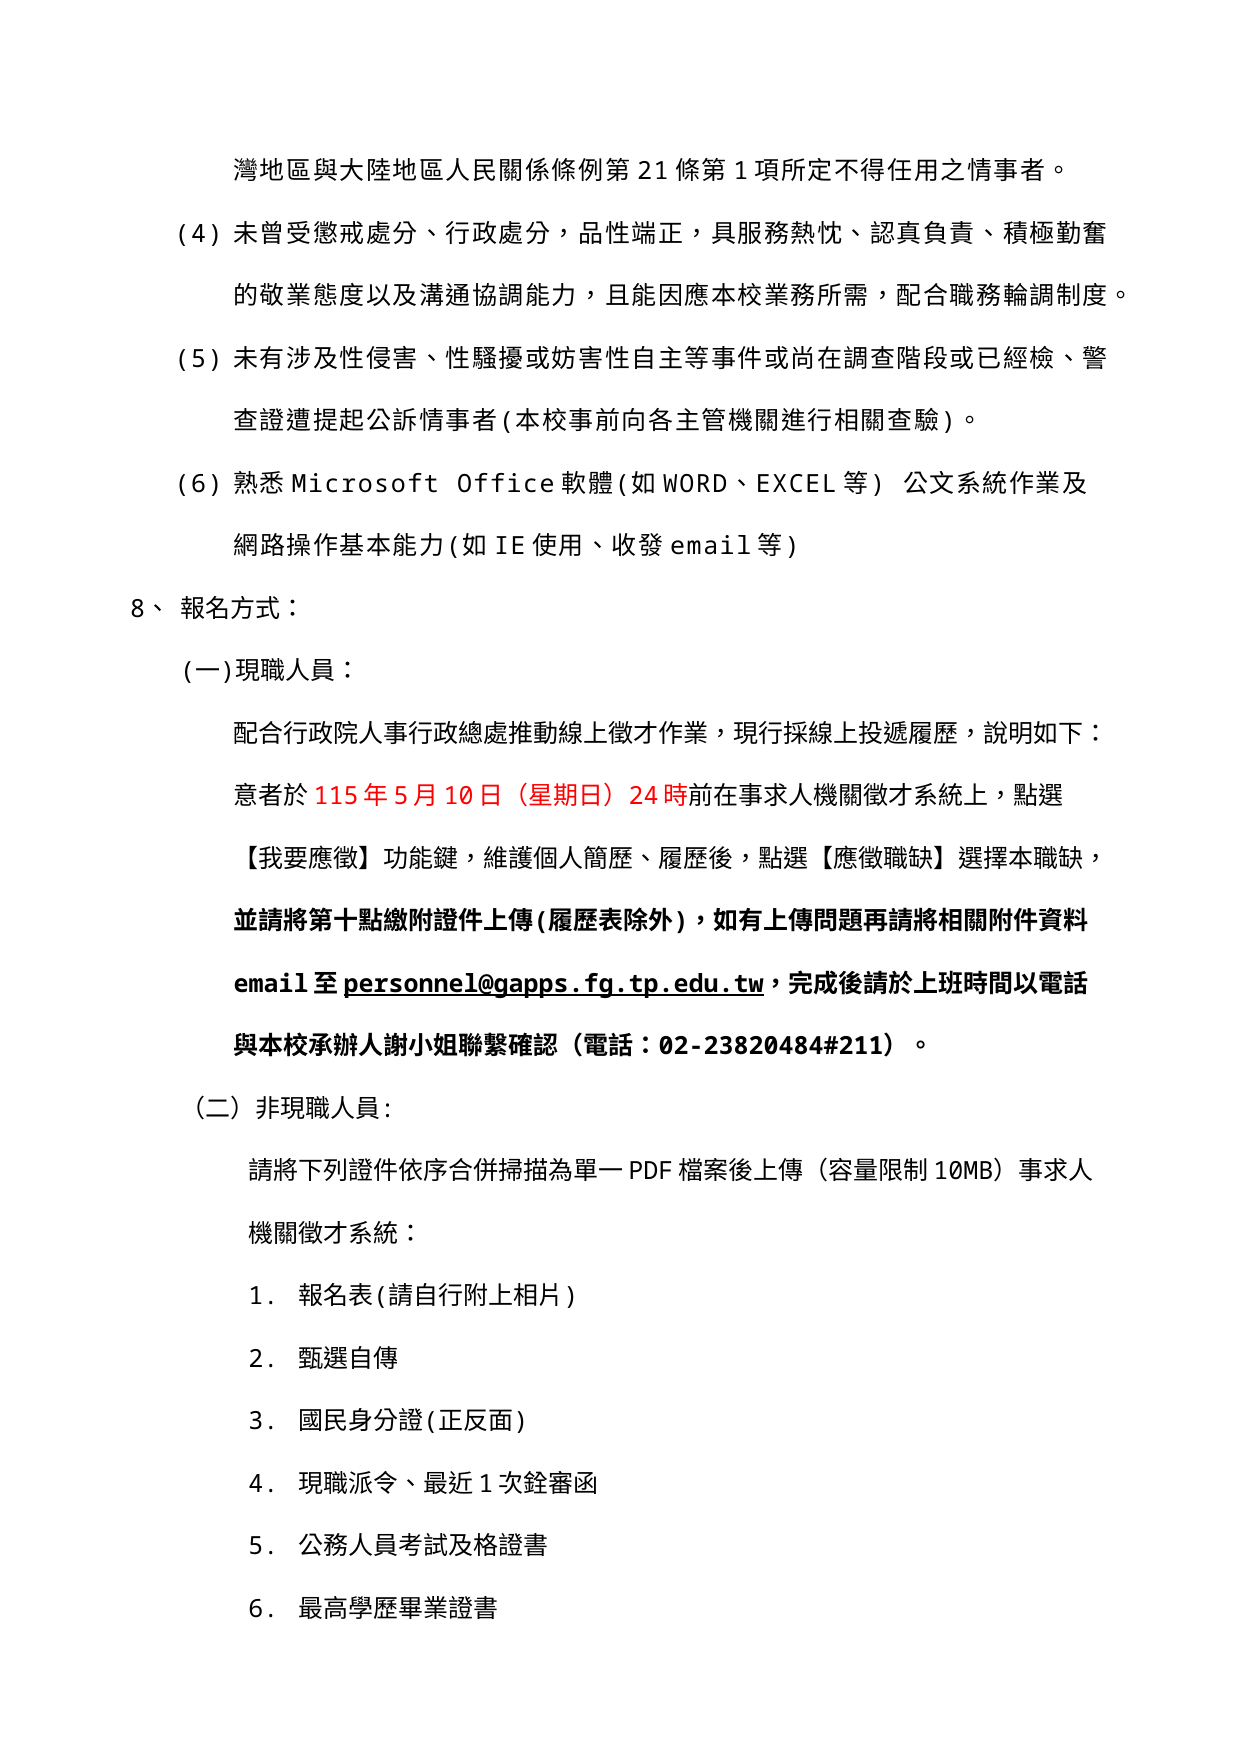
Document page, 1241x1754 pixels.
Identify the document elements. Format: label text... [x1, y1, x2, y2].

list 未有涉及性侵害、性騷擾或妨害性自主等事件或尚在調查階段或已經檢、警查證遭提起公訴情事者(本校事前向各主管機關進行相關查驗)。 [174, 314, 1110, 439]
text （二）非現職人員: [180, 1064, 1110, 1127]
text 請將下列證件依序合併掃描為單一PDF檔案後上傳（容量限制10MB）事求人機關徵才系統： [248, 1127, 1110, 1252]
text (一)現職人員： [180, 627, 1110, 689]
list 最高學歷畢業證書 [248, 1564, 1110, 1627]
list 報名方式： [130, 564, 1110, 627]
list 國民身分證(正反面) [248, 1377, 1110, 1439]
list 未曾受懲戒處分、行政處分，品性端正，具服務熱忱、認真負責、積極勤奮的敬業態度以及溝通協調能力，且能因應本校業務所需，配合職務輪調制度。 [174, 189, 1110, 314]
text 配合行政院人事行政總處推動線上徵才作業，現行採線上投遞履歷，說明如下：意者於115年5月10日（星期日）24時前在事求人機關徵才系統上，點選【我要應徵】功能鍵，維護個人簡歷、履歷後，點選【應徵職缺】選擇本職缺，並請將第十點繳附證件上傳(履歷表除外)，如有上傳問題再請將相關附件資料email至personnel@gapps.fg.tp.edu.tw，完成後請於上班時間以電話與本校承辦人謝小姐聯繫確認（電話：02-23820484#211）。 [233, 689, 1110, 1064]
list 現職派令、最近1次銓審函 [248, 1439, 1110, 1502]
list 甄選自傳 [248, 1314, 1110, 1377]
list 灣地區與大陸地區人民關係條例第21條第1項所定不得任用之情事者。 [174, 127, 1110, 189]
list 報名表(請自行附上相片) [248, 1252, 1110, 1314]
list 熟悉Microsoft Office軟體(如WORD、EXCEL等) 公文系統作業及網路操作基本能力(如IE使用、收發email等) [174, 439, 1110, 564]
list 公務人員考試及格證書 [248, 1502, 1110, 1564]
